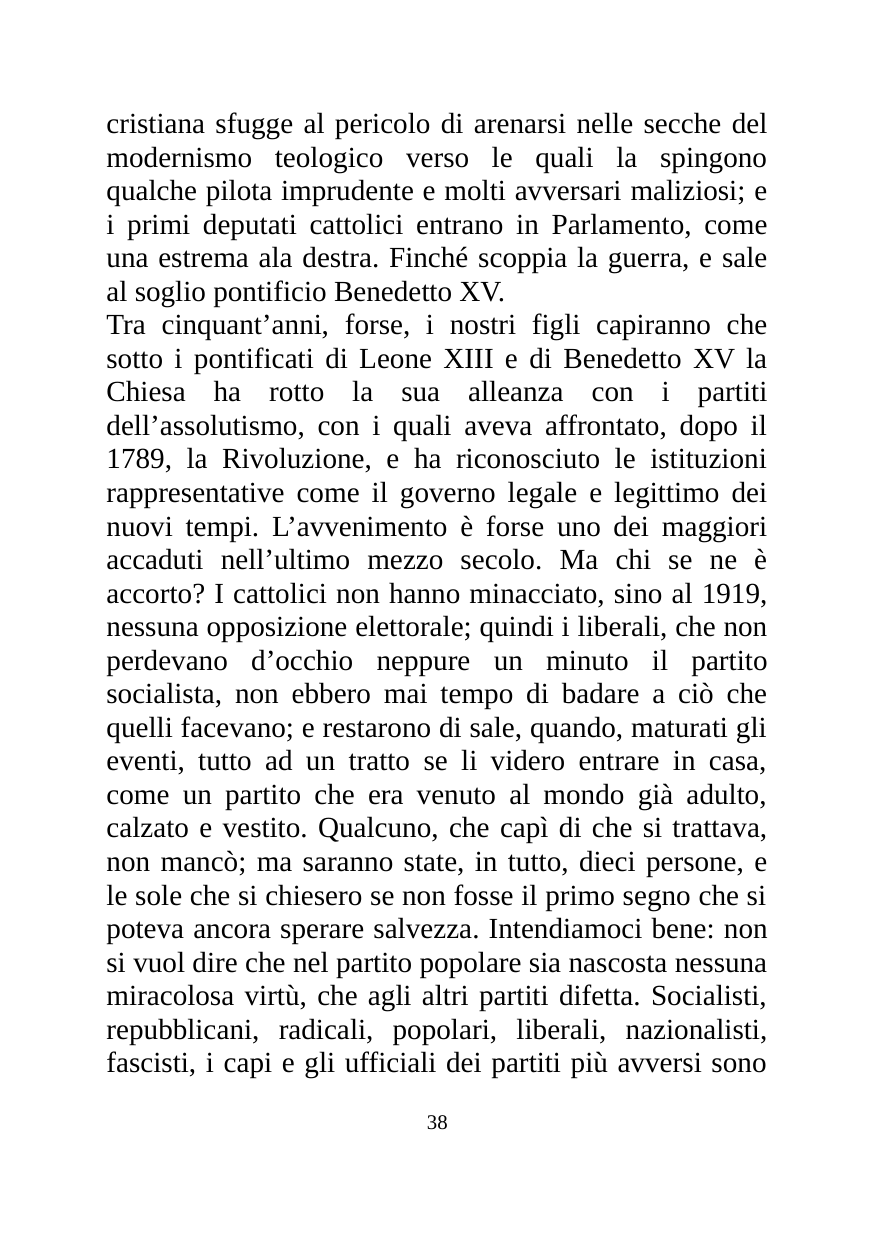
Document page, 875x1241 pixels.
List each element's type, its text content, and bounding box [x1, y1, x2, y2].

text Tra cinquant’anni, forse, i nostri figli capiranno che sotto i pontificati di Leone XIII e di Benedetto XV la Chiesa ha rotto la sua alleanza con i partiti dell’assolutismo, con i quali aveva affrontato, dopo il 1789, la Rivoluzione, e ha riconosciuto le istituzioni rappresentative come il governo legale e legittimo dei nuovi tempi. L’avvenimento è forse uno dei maggiori accaduti nell’ultimo mezzo secolo. Ma chi se ne è accorto? I cattolici non hanno minacciato, sino al 1919, nessuna opposizione elettorale; quindi i liberali, che non perdevano d’occhio neppure un minuto il partito socialista, non ebbero mai tempo di badare a ciò che quelli facevano; e restarono di sale, quando, maturati gli eventi, tutto ad un tratto se li videro entrare in casa, come un partito che era venuto al mondo già adulto, calzato e vestito. Qualcuno, che capì di che si trattava, non mancò; ma saranno state, in tutto, dieci persone, e le sole che si chiesero se non fosse il primo segno che si poteva ancora sperare salvezza. Intendiamoci bene: non si vuol dire che nel partito popolare sia nascosta nessuna miracolosa virtù, che agli altri partiti difetta. Socialisti, repubblicani, radicali, popolari, liberali, nazionalisti, fascisti, i capi e gli ufficiali dei partiti più avversi sono [106, 307, 768, 1079]
text cristiana sfugge al pericolo di arenarsi nelle secche del modernismo teologico verso le quali la spingono qualche pilota imprudente e molti avversari maliziosi; e i primi deputati cattolici entrano in Parlamento, come una estrema ala destra. Finché scoppia la guerra, e sale al soglio pontificio Benedetto XV. [106, 106, 768, 307]
